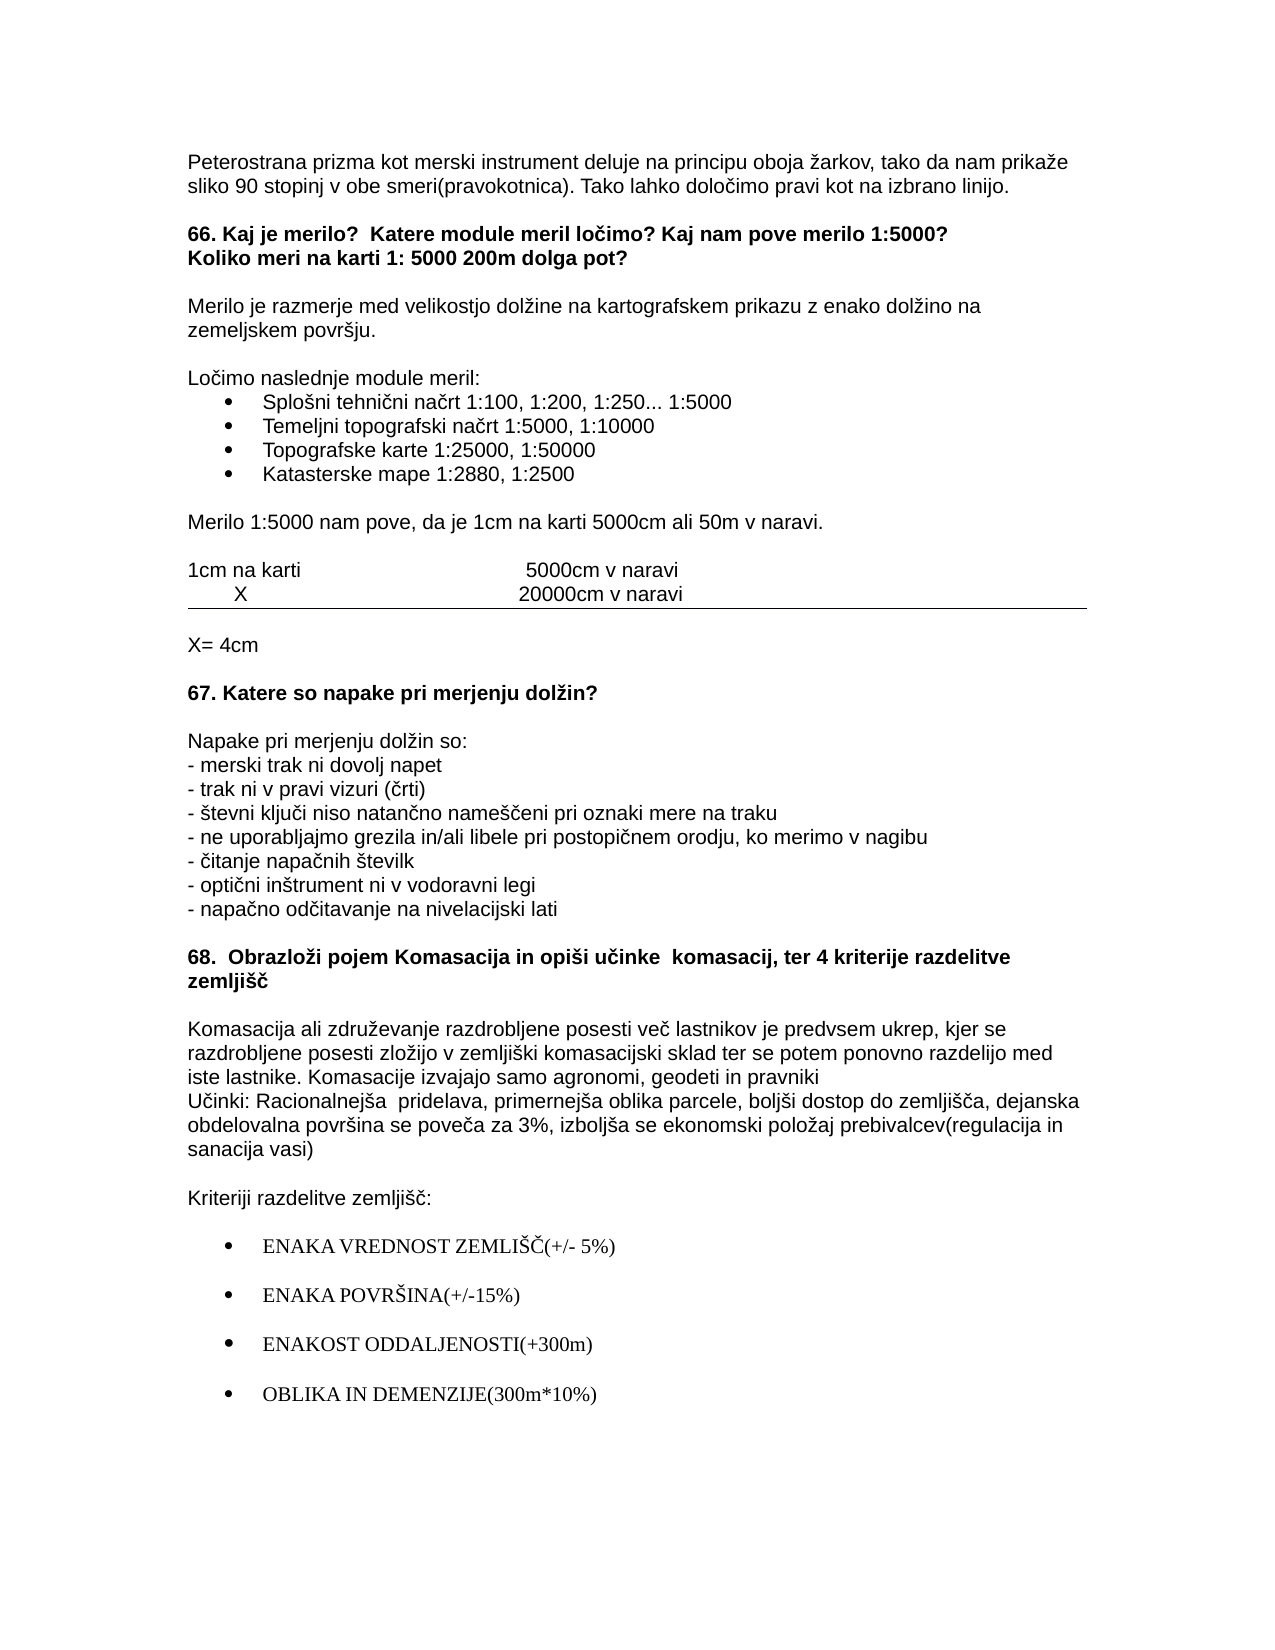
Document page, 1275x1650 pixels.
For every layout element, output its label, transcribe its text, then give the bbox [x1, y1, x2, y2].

text Učinki: Racionalnejša pridelava, primernejša oblika parcele, boljši dostop do zemljišča, dejanska obdelovalna površina se poveča za 3%, izboljša se ekonomski položaj prebivalcev(regulacija in sanacija vasi) [187, 1088, 1087, 1160]
text Ločimo naslednje module meril: [187, 366, 1087, 389]
text Komasacija ali združevanje razdrobljene posesti več lastnikov je predvsem ukrep, kjer se razdrobljene posesti zložijo v zemljiški komasacijski sklad ter se potem ponovno razdelijo med iste lastnike. Komasacije izvajajo samo agronomi, geodeti in pravniki [187, 1017, 1087, 1088]
text Merilo 1:5000 nam pove, da je 1cm na karti 5000cm ali 50m v naravi. [187, 510, 1087, 534]
text - čitanje napačnih številk [187, 849, 1087, 873]
list Katasterske mape 1:2880, 1:2500 [225, 462, 1087, 486]
list Topografske karte 1:25000, 1:50000 [225, 438, 1087, 462]
text Kriteriji razdelitve zemljišč: [187, 1185, 1087, 1209]
text 67. Katere so napake pri merjenju dolžin? [187, 681, 1087, 705]
text - trak ni v pravi vizuri (črti) [187, 777, 1087, 801]
text - optični inštrument ni v vodoravni legi [187, 873, 1087, 897]
text X= 4cm [187, 633, 1087, 657]
text 1cm na karti 5000cm v naravi [187, 558, 1087, 582]
list Temeljni topografski načrt 1:5000, 1:10000 [225, 414, 1087, 438]
text Peterostrana prizma kot merski instrument deluje na principu oboja žarkov, tako da nam prikaže sliko 90 stopinj v obe smeri(pravokotnica). Tako lahko določimo pravi kot na izbrano linijo. [187, 150, 1087, 198]
text - merski trak ni dovolj napet [187, 753, 1087, 777]
text Napake pri merjenju dolžin so: [187, 729, 1087, 753]
text X 20000cm v naravi [187, 582, 1087, 609]
text 66. Kaj je merilo? Katere module meril ločimo? Kaj nam pove merilo 1:5000? [187, 222, 1087, 246]
text - napačno odčitavanje na nivelacijski lati [187, 897, 1087, 921]
text Merilo je razmerje med velikostjo dolžine na kartografskem prikazu z enako dolžino na zemeljskem površju. [187, 294, 1087, 342]
list ENAKA VREDNOST ZEMLIŠČ(+/- 5%) [225, 1234, 1087, 1258]
text - števni ključi niso natančno nameščeni pri oznaki mere na traku [187, 801, 1087, 825]
list ENAKOST ODDALJENOSTI(+300m) [225, 1332, 1087, 1357]
list ENAKA POVRŠINA(+/-15%) [225, 1283, 1087, 1307]
text - ne uporabljajmo grezila in/ali libele pri postopičnem orodju, ko merimo v nagibu [187, 825, 1087, 849]
list OBLIKA IN DEMENZIJE(300m*10%) [225, 1382, 1087, 1406]
text Koliko meri na karti 1: 5000 200m dolga pot? [187, 246, 1087, 270]
text 68. Obrazloži pojem Komasacija in opiši učinke komasacij, ter 4 kriterije razdelitve zemljišč [187, 945, 1087, 993]
list Splošni tehnični načrt 1:100, 1:200, 1:250... 1:5000 [225, 389, 1087, 414]
